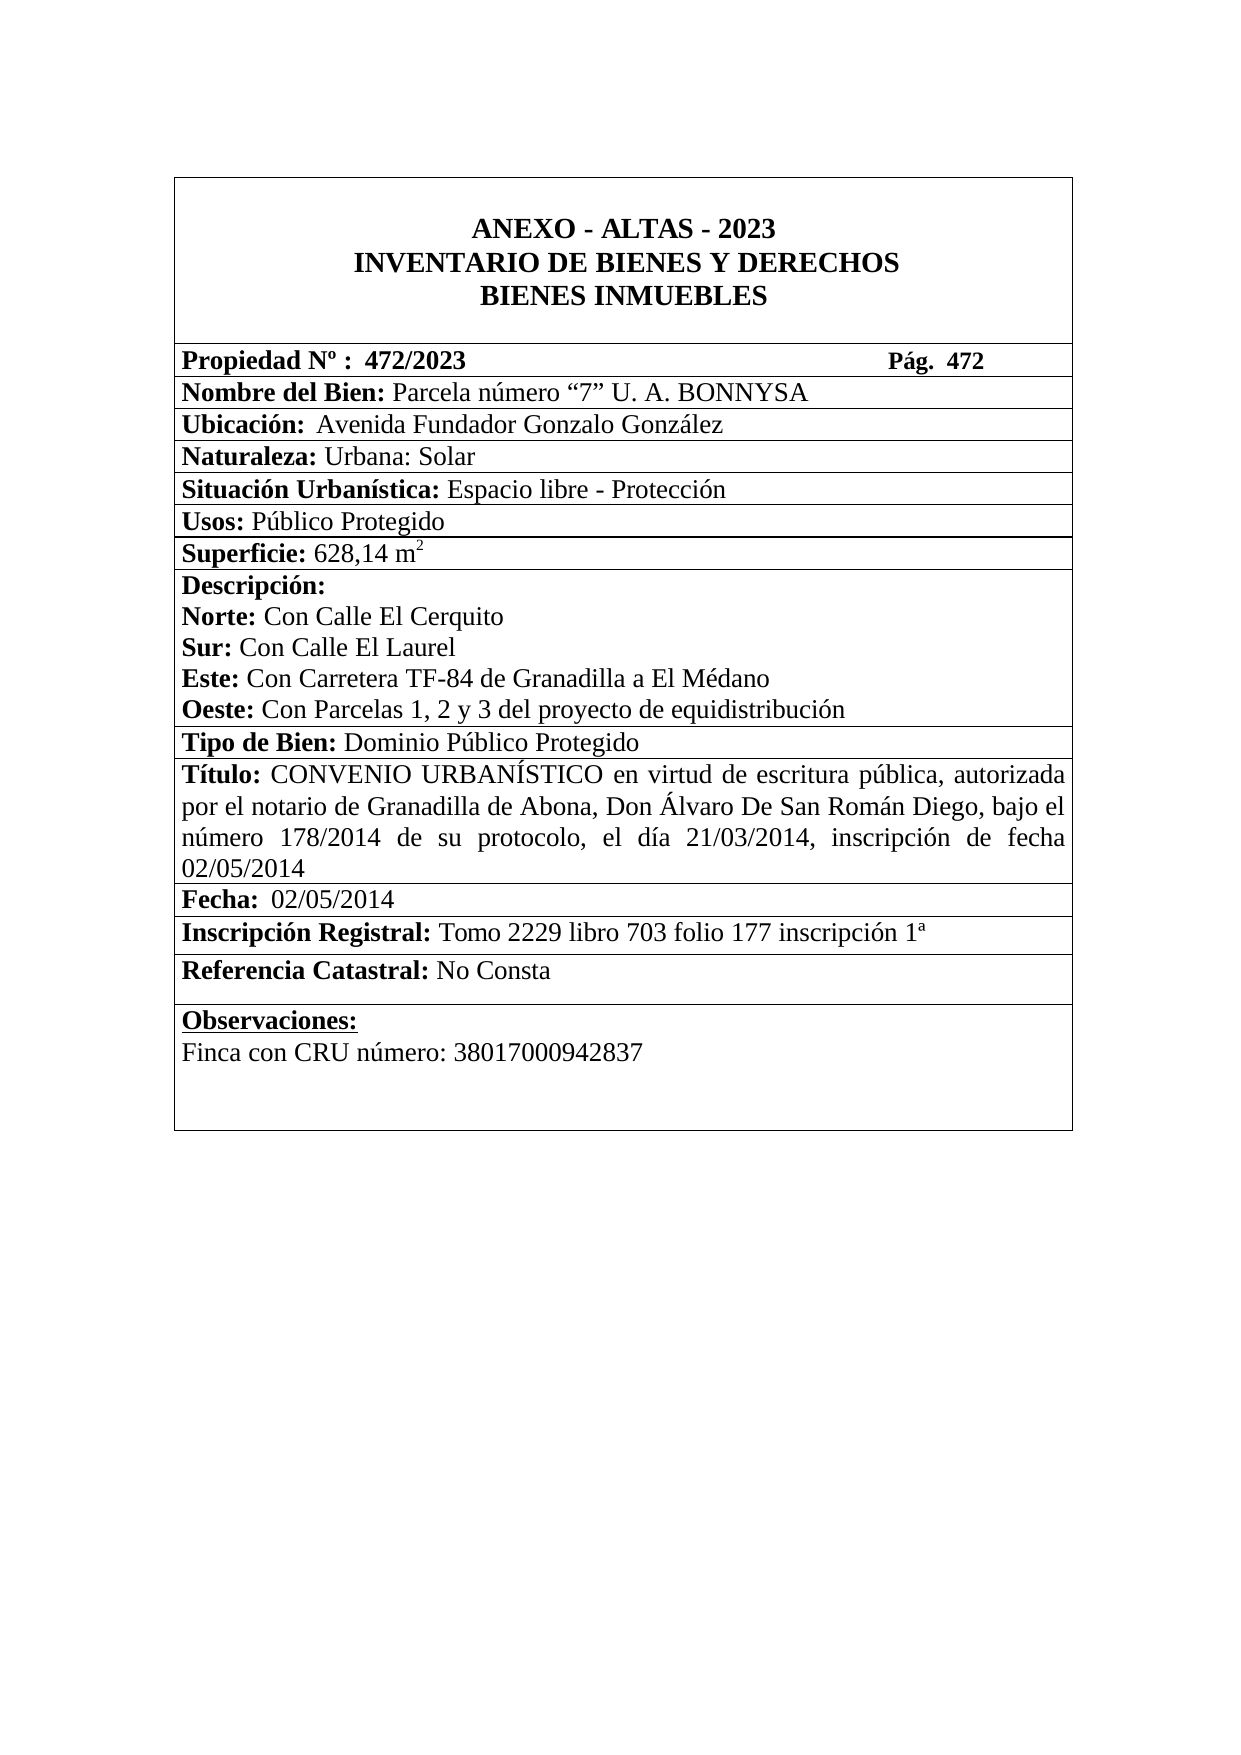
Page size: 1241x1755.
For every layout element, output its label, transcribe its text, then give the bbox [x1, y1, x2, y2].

table_cell Inscripción Registral: Tomo 2229 libro 703 folio 177 inscripción 1ª [175, 917, 1072, 954]
table_cell Ubicación: Avenida Fundador Gonzalo González [175, 409, 1072, 440]
table_cell Nombre del Bien: Parcela número “7” U. A. BONNYSA [175, 377, 1072, 408]
table_cell Descripción: Norte: Con Calle El Cerquito Sur: Con Calle El Laurel Este: Con Carretera TF-84 de Granadilla a El Médano Oeste: Con Parcelas 1, 2 y 3 del proyecto de equidistribución [175, 570, 1072, 726]
table_cell Referencia Catastral: No Consta [175, 955, 1072, 1004]
table_cell Naturaleza: Urbana: Solar [175, 441, 1072, 472]
table_cell Propiedad Nº : 472/2023 Pág. 472 [175, 344, 1072, 376]
table_cell Tipo de Bien: Dominio Público Protegido [175, 727, 1072, 758]
table_cell Fecha: 02/05/2014 [175, 884, 1072, 916]
table_cell Usos: Público Protegido [175, 505, 1072, 536]
table_cell Situación Urbanística: Espacio libre - Protección [175, 473, 1072, 504]
table_cell Observaciones: Finca con CRU número: 38017000942837 [175, 1005, 1072, 1129]
table_cell Título: CONVENIO URBANÍSTICO en virtud de escritura pública, autorizada por el notario de Granadilla de Abona, Don Álvaro De San Román Diego, bajo el número 178/2014 de su protocolo, el día 21/03/2014, inscripción de fecha 02/05/2014 [175, 759, 1072, 883]
table_cell Superficie: 628,14 m2 [175, 538, 1072, 569]
table_header ANEXO - ALTAS - 2023 INVENTARIO DE BIENES Y DERECHOS BIENES INMUEBLES [175, 178, 1072, 343]
